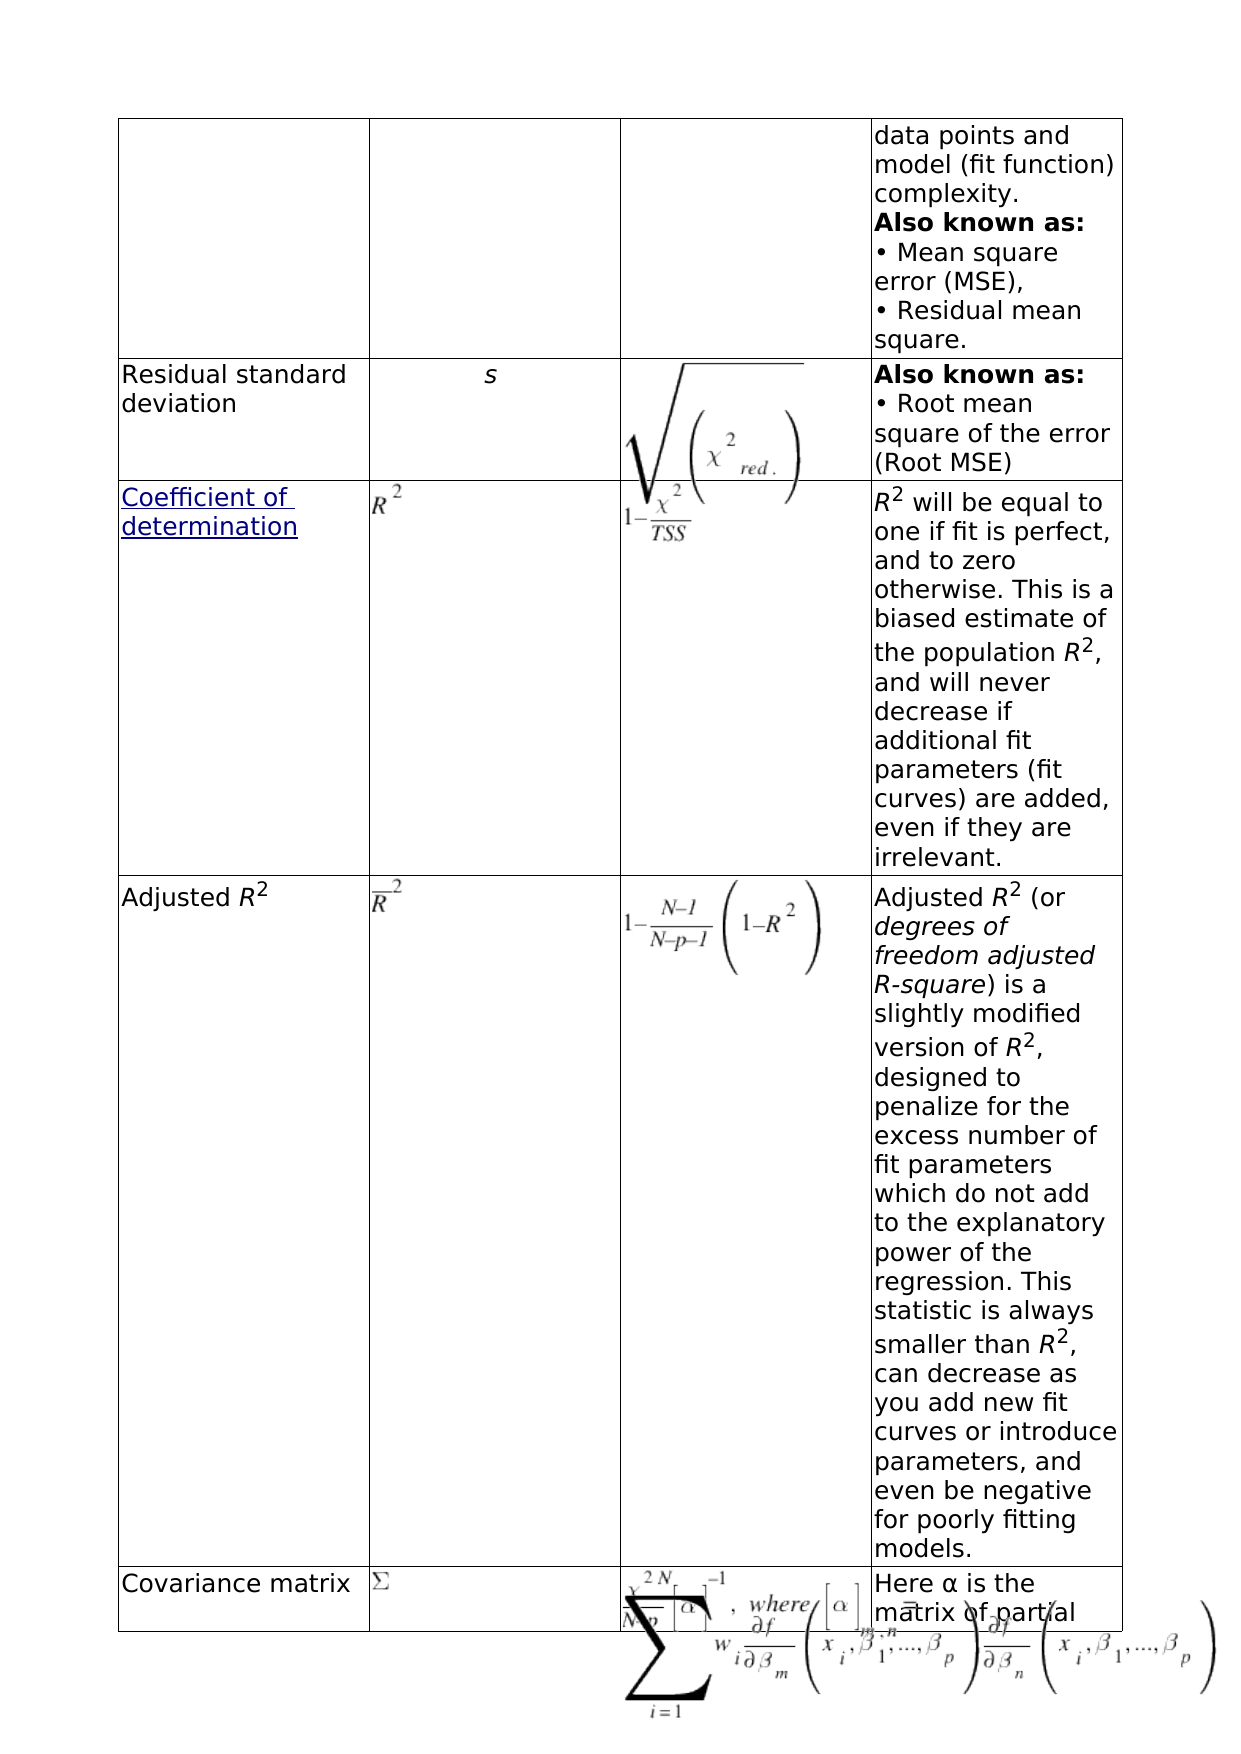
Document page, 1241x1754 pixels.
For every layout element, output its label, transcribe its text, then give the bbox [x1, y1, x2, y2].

table_cell Also known as: • Root mean square of the error (Root MSE) [872, 359, 1122, 480]
table_cell [621, 359, 871, 480]
picture [622, 360, 805, 549]
table_cell [370, 876, 620, 1566]
table_cell Residual standard deviation [119, 359, 369, 480]
table_cell Coefficient of determination [119, 481, 369, 875]
table_cell [621, 119, 871, 357]
table_cell [621, 481, 871, 875]
picture [372, 483, 407, 524]
picture [372, 1569, 391, 1598]
table_cell [621, 876, 871, 1566]
table_cell R2 will be equal to one if fit is perfect, and to zero otherwise. This is a biased estimate of the population R2, and will never decrease if additional fit parameters (fit curves) are added, even if they are irrelevant. [872, 481, 1122, 875]
table_cell data points and model (fit function) complexity. Also known as: • Mean square error (MSE), • Residual mean square. [872, 119, 1122, 357]
table_cell [370, 119, 620, 357]
table_cell Covariance matrix [119, 1567, 369, 1631]
table_cell [370, 481, 620, 875]
table_cell s [370, 359, 620, 480]
table_cell Adjusted R2 [119, 876, 369, 1566]
picture [622, 1569, 1222, 1726]
table_cell Adjusted R2 (or degrees of freedom adjusted R-square) is a slightly modified version of R2, designed to penalize for the excess number of fit parameters which do not add to the explanatory power of the regression. This statistic is always smaller than R2, can decrease as you add new fit curves or introduce parameters, and even be negative for poorly fitting models. [872, 876, 1122, 1566]
table_cell [119, 119, 369, 357]
picture [622, 877, 827, 977]
picture [372, 877, 407, 922]
table_cell [370, 1567, 620, 1631]
